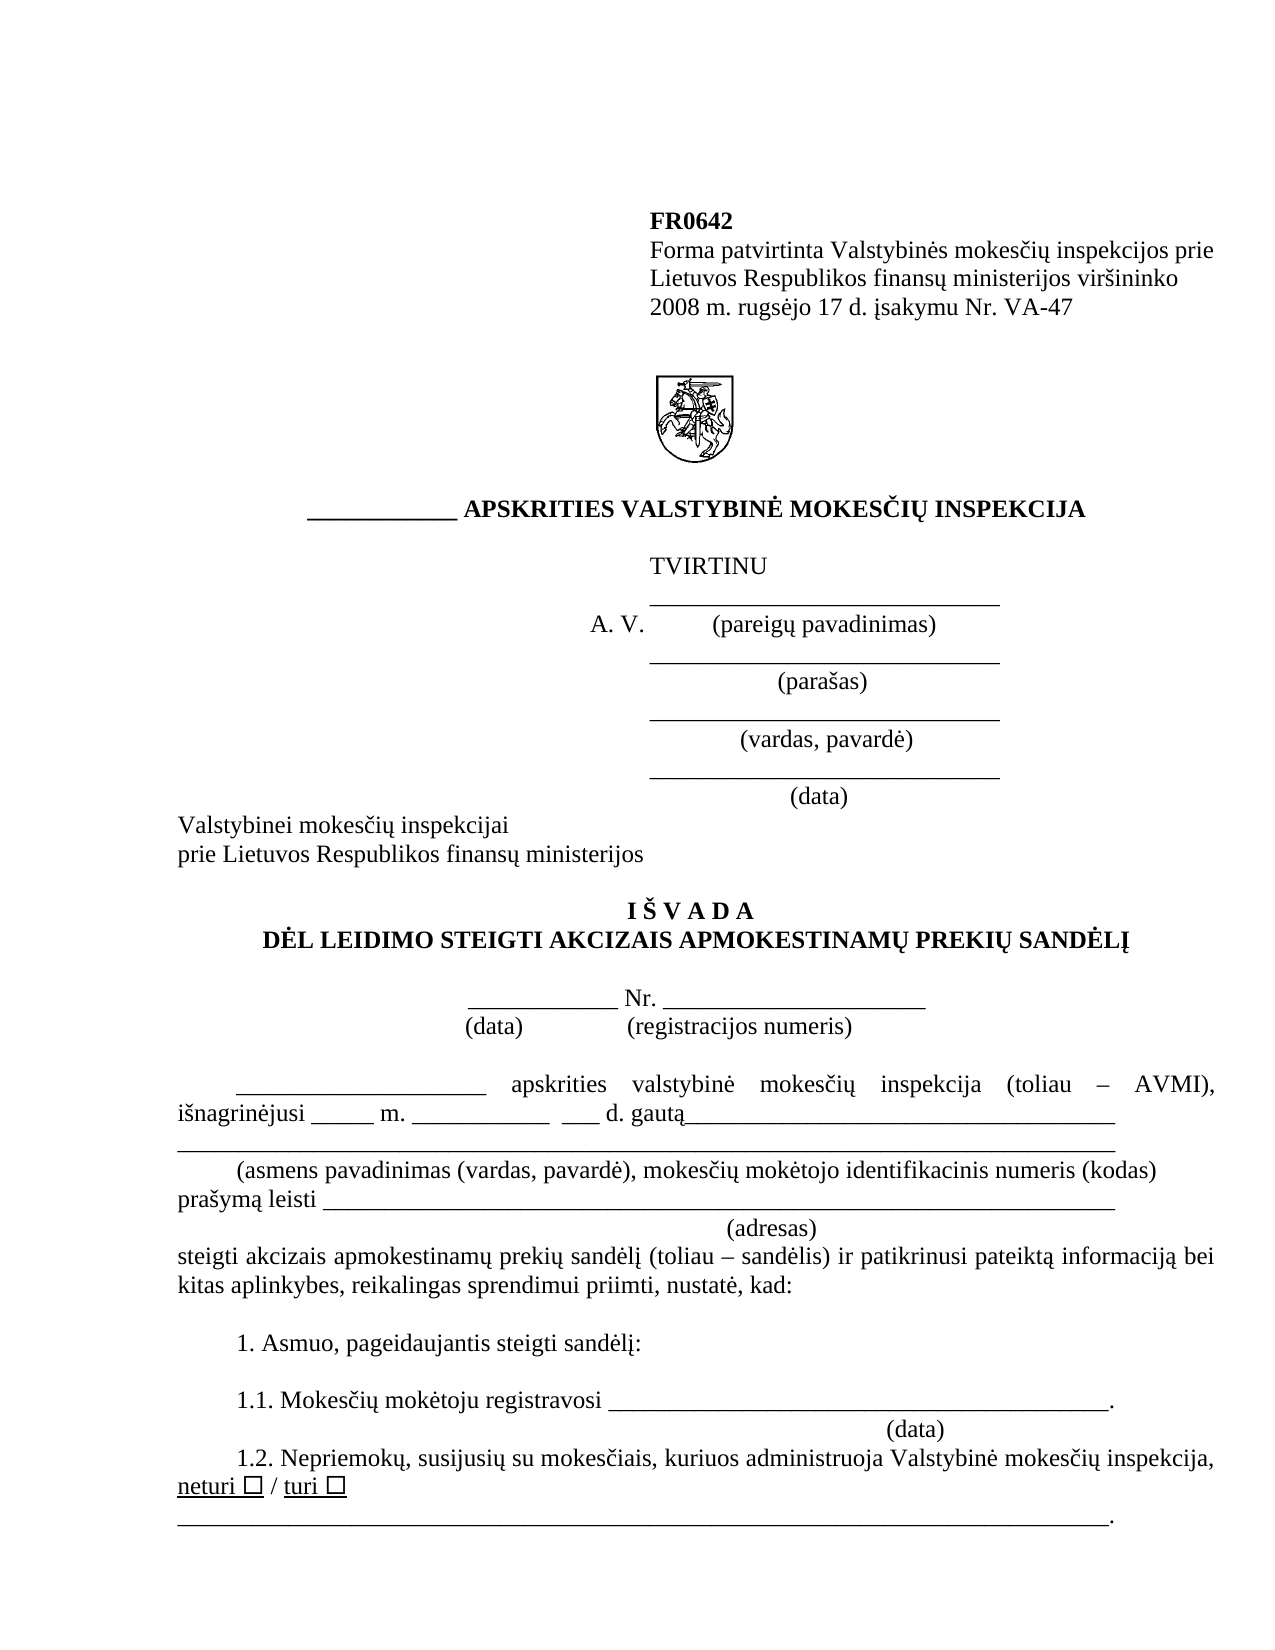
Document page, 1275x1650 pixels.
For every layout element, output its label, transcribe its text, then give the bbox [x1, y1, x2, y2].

text ____________________________ [649, 638, 1216, 666]
text (adresas) [327, 1213, 1216, 1241]
text A. V. (pareigų pavadinimas) [590, 609, 1216, 638]
text (asmens pavadinimas (vardas, pavardė), mokesčių mokėtojo identifikacinis numeris (kodas) [177, 1155, 1216, 1184]
text IŠVADA DĖL LEIDIMO STEIGTI AKCIZAIS APMOKESTINAMŲ PREKIŲ SANDĖLĮ [177, 896, 1216, 954]
text ____________________________ [649, 695, 1216, 724]
text FR0642 [649, 206, 1216, 235]
text ____________________________ [649, 753, 1216, 781]
text (data) [615, 1414, 1216, 1443]
text 1.1. Mokesčių mokėtoju registravosi . [177, 1385, 1216, 1414]
text prie Lietuvos Respublikos finansų ministerijos [177, 839, 1216, 868]
text prašymą leisti [177, 1184, 1216, 1213]
text _ . [177, 1500, 1216, 1529]
text steigti akcizais apmokestinamų prekių sandėlį (toliau – sandėlis) ir patikrinusi pateiktą informaciją bei kitas aplinkybes, reikalingas sprendimui priimti, nustatė, kad: [177, 1241, 1216, 1299]
text Valstybinei mokesčių inspekcijai [177, 810, 1216, 839]
text (data) [790, 781, 1216, 810]
text (parašas) [777, 666, 1216, 695]
text (herbas) [177, 350, 1216, 465]
text ____________________________ [649, 580, 1216, 609]
text (vardas, pavardė) [740, 724, 1216, 753]
text _ [177, 1126, 1216, 1155]
text (data) (registracijos numeris) [465, 1011, 1216, 1040]
text Forma patvirtinta Valstybinės mokesčių inspekcijos prie Lietuvos Respublikos finansų ministerijos viršininko 2008 m. rugsėjo 17 d. įsakymu Nr. VA-47 [649, 235, 1216, 321]
text ____________________ apskrities valstybinė mokesčių inspekcija (toliau – AVMI), išnagrinėjusi _____ m. ___________ ___ d. gautą [177, 1069, 1216, 1126]
text ____________ APSKRITIES VALSTYBINĖ MOKESČIŲ INSPEKCIJA [177, 494, 1216, 523]
text 1.2. Nepriemokų, susijusių su mokesčiais, kuriuos administruoja Valstybinė mokesčių inspekcija, neturi [] / turi [] [177, 1443, 1216, 1500]
text ____________ Nr. _____________________ [177, 983, 1216, 1011]
text 1. Asmuo, pageidaujantis steigti sandėlį: [177, 1328, 1216, 1356]
text TVIRTINU [649, 551, 1216, 580]
